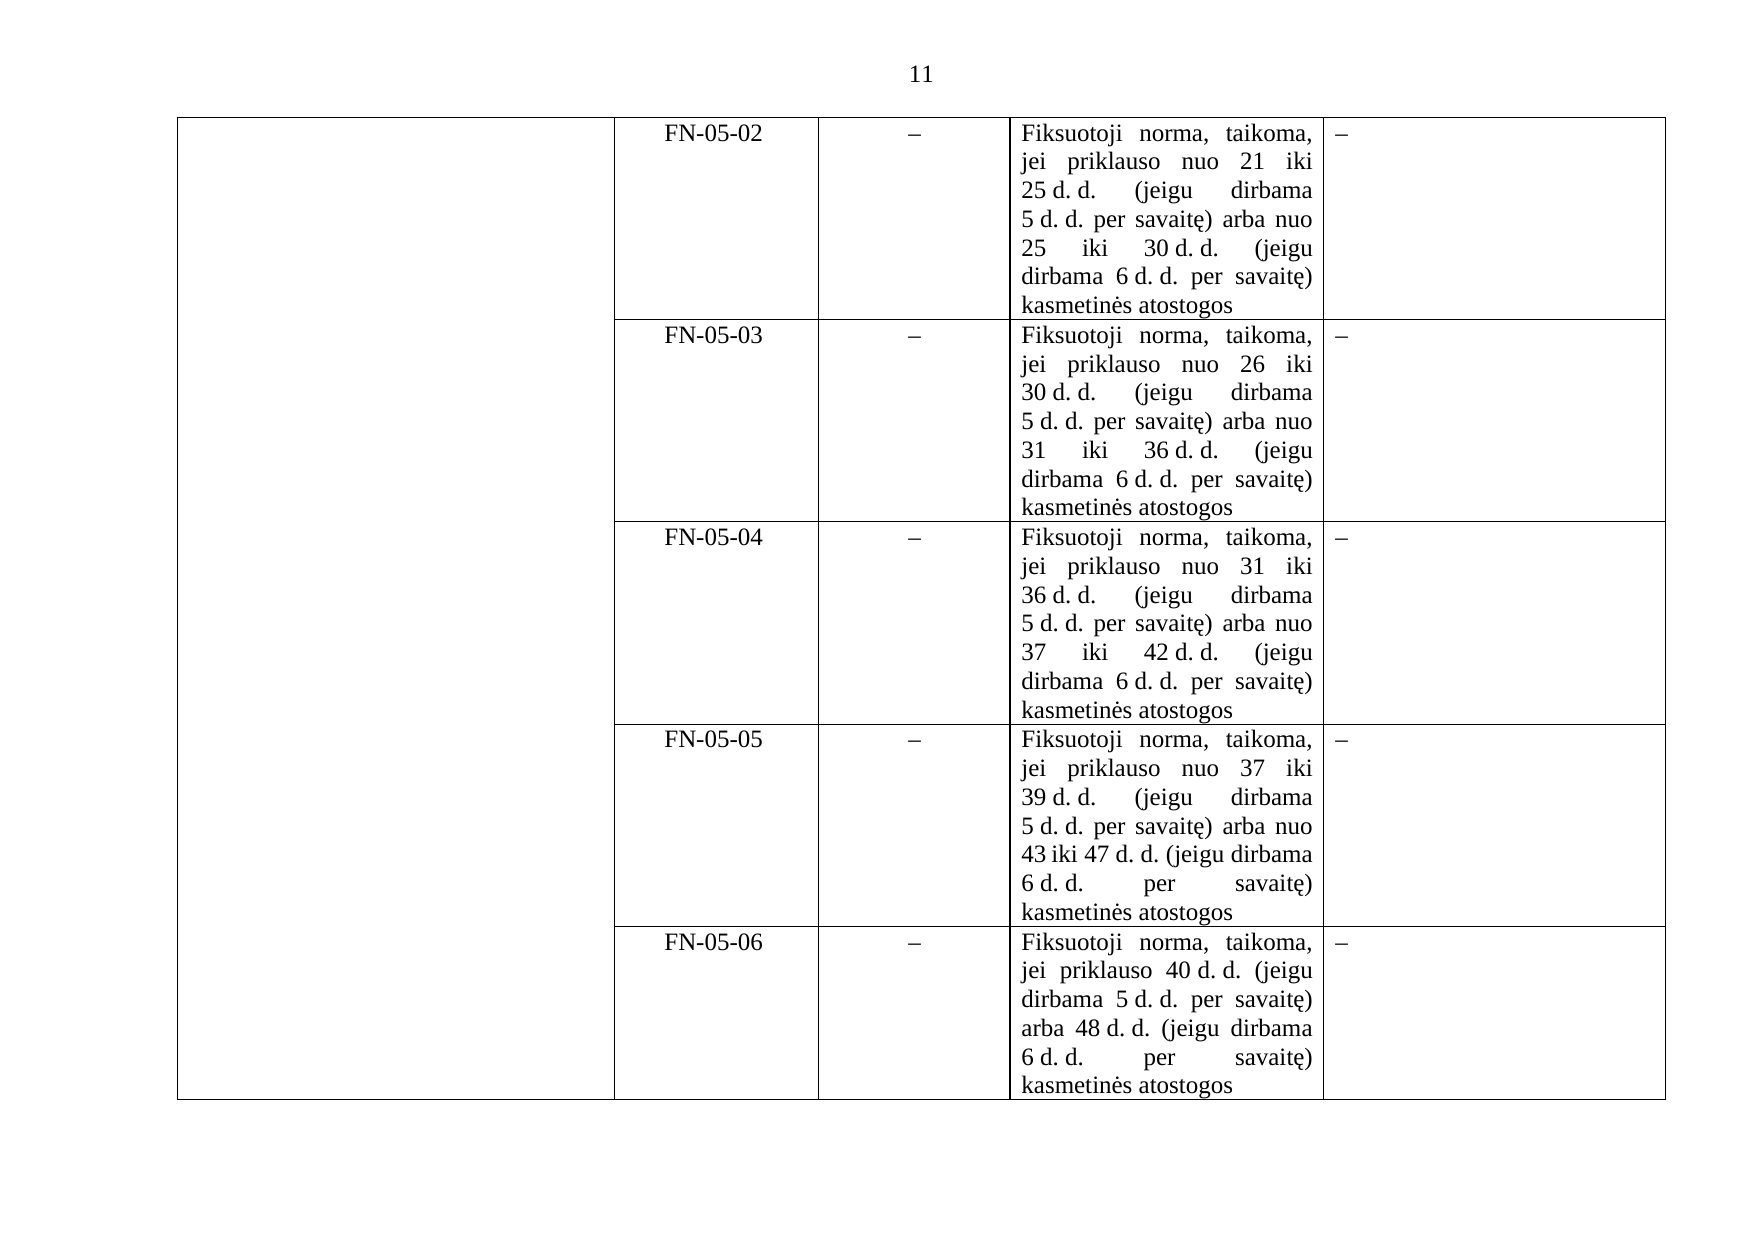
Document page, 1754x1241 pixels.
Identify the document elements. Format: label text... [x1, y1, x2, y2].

table_cell Fiksuotoji norma, taikoma, jei priklauso nuo 31 iki 36 d. d. (jeigu dirbama 5 d. d. per savaitę) arba nuo 37 iki 42 d. d. (jeigu dirbama 6 d. d. per savaitę) kasmetinės atostogos [1011, 522, 1323, 723]
table_cell – [1324, 522, 1665, 723]
table_cell Fiksuotoji norma, taikoma, jei priklauso nuo 26 iki 30 d. d. (jeigu dirbama 5 d. d. per savaitę) arba nuo 31 iki 36 d. d. (jeigu dirbama 6 d. d. per savaitę) kasmetinės atostogos [1011, 320, 1323, 521]
table_cell – [1324, 320, 1665, 521]
table_cell FN-05-06 [615, 927, 818, 1099]
table_cell – [819, 320, 1009, 521]
table_cell [178, 118, 614, 1099]
table_cell – [819, 118, 1009, 319]
table_cell Fiksuotoji norma, taikoma, jei priklauso nuo 21 iki 25 d. d. (jeigu dirbama 5 d. d. per savaitę) arba nuo 25 iki 30 d. d. (jeigu dirbama 6 d. d. per savaitę) kasmetinės atostogos [1011, 118, 1323, 319]
table_cell – [819, 725, 1009, 926]
table_cell – [819, 927, 1009, 1099]
table_cell Fiksuotoji norma, taikoma, jei priklauso nuo 37 iki 39 d. d. (jeigu dirbama 5 d. d. per savaitę) arba nuo 43 iki 47 d. d. (jeigu dirbama 6 d. d. per savaitę) kasmetinės atostogos [1011, 725, 1323, 926]
table_cell FN-05-03 [615, 320, 818, 521]
table_cell – [1324, 725, 1665, 926]
table_cell – [819, 522, 1009, 723]
table_cell FN-05-04 [615, 522, 818, 723]
table_cell FN-05-02 [615, 118, 818, 319]
table_cell Fiksuotoji norma, taikoma, jei priklauso 40 d. d. (jeigu dirbama 5 d. d. per savaitę) arba 48 d. d. (jeigu dirbama 6 d. d. per savaitę) kasmetinės atostogos [1011, 927, 1323, 1099]
table_cell FN-05-05 [615, 725, 818, 926]
table_cell – [1324, 118, 1665, 319]
table_cell – [1324, 927, 1665, 1099]
